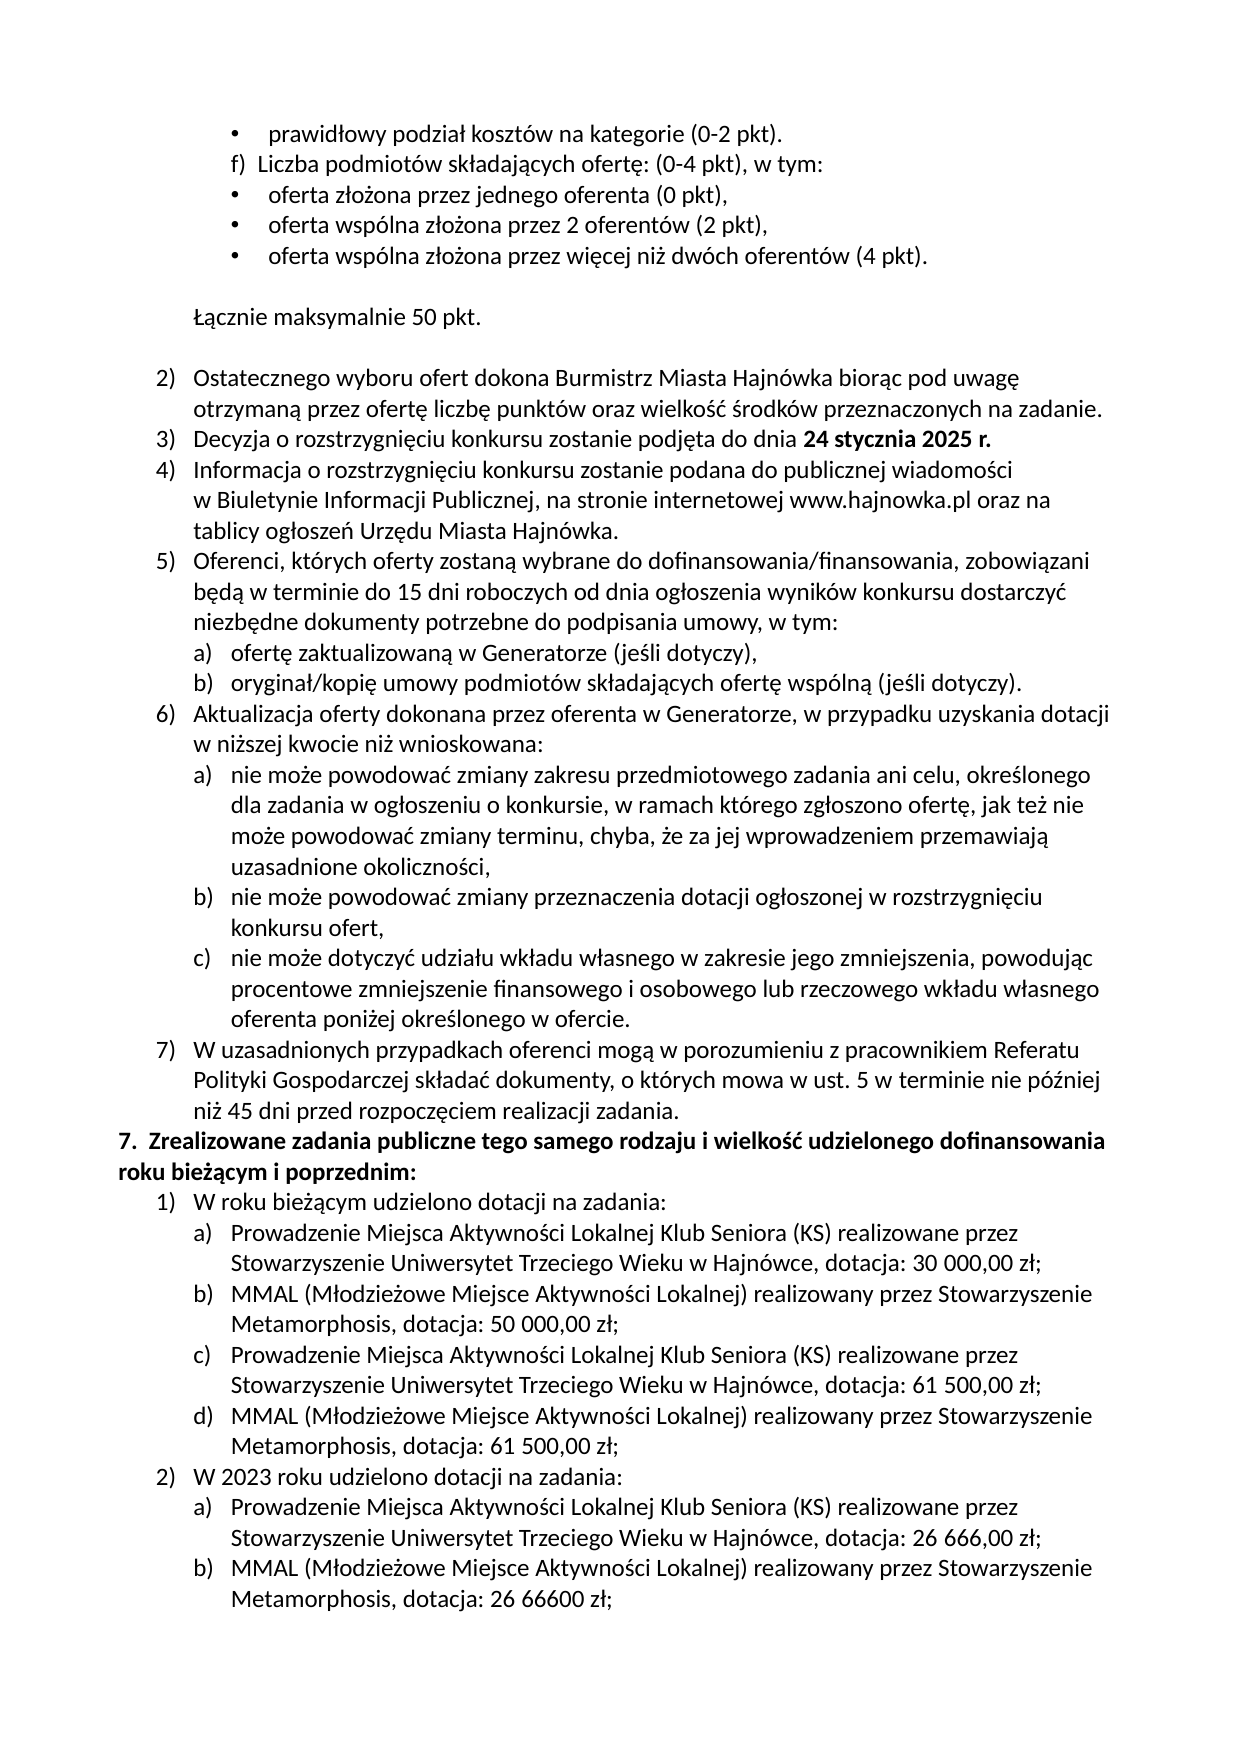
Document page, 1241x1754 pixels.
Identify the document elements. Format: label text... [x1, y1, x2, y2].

list nie może powodować zmiany zakresu przedmiotowego zadania ani celu, określonego dla zadania w ogłoszeniu o konkursie, w ramach którego zgłoszono ofertę, jak też nie może powodować zmiany terminu, chyba, że za jej wprowadzeniem przemawiają uzasadnione okoliczności, [193, 759, 1122, 881]
list Decyzja o rozstrzygnięciu konkursu zostanie podjęta do dnia 24 stycznia 2025 r. [156, 423, 1122, 454]
list oryginał/kopię umowy podmiotów składających ofertę wspólną (jeśli dotyczy). [193, 667, 1122, 698]
list Prowadzenie Miejsca Aktywności Lokalnej Klub Seniora (KS) realizowane przez Stowarzyszenie Uniwersytet Trzeciego Wieku w Hajnówce, dotacja: 26 666,00 zł; [193, 1492, 1122, 1553]
list Łącznie maksymalnie 50 pkt. [156, 301, 1122, 332]
list W uzasadnionych przypadkach oferenci mogą w porozumieniu z pracownikiem Referatu Polityki Gospodarczej składać dokumenty, o których mowa w ust. 5 w terminie nie później niż 45 dni przed rozpoczęciem realizacji zadania. [156, 1034, 1122, 1125]
list f) Liczba podmiotów składających ofertę: (0-4 pkt), w tym: [193, 149, 1122, 179]
list Informacja o rozstrzygnięciu konkursu zostanie podana do publicznej wiadomości w Biuletynie Informacji Publicznej, na stronie internetowej www.hajnowka.pl oraz na tablicy ogłoszeń Urzędu Miasta Hajnówka. [156, 454, 1122, 545]
list Ostatecznego wyboru ofert dokona Burmistrz Miasta Hajnówka biorąc pod uwagę otrzymaną przez ofertę liczbę punktów oraz wielkość środków przeznaczonych na zadanie. [156, 362, 1122, 423]
list MMAL (Młodzieżowe Miejsce Aktywności Lokalnej) realizowany przez Stowarzyszenie Metamorphosis, dotacja: 50 000,00 zł; [193, 1278, 1122, 1339]
list Prowadzenie Miejsca Aktywności Lokalnej Klub Seniora (KS) realizowane przez Stowarzyszenie Uniwersytet Trzeciego Wieku w Hajnówce, dotacja: 30 000,00 zł; [193, 1217, 1122, 1278]
list oferta złożona przez jednego oferenta (0 pkt), [231, 179, 1122, 210]
list W 2023 roku udzielono dotacji na zadania: [156, 1461, 1122, 1492]
list oferta wspólna złożona przez 2 oferentów (2 pkt), [231, 210, 1122, 240]
list Prowadzenie Miejsca Aktywności Lokalnej Klub Seniora (KS) realizowane przez Stowarzyszenie Uniwersytet Trzeciego Wieku w Hajnówce, dotacja: 61 500,00 zł; [193, 1339, 1122, 1400]
list prawidłowy podział kosztów na kategorie (0-2 pkt). [231, 118, 1122, 149]
list nie może powodować zmiany przeznaczenia dotacji ogłoszonej w rozstrzygnięciu konkursu ofert, [193, 881, 1122, 942]
list MMAL (Młodzieżowe Miejsce Aktywności Lokalnej) realizowany przez Stowarzyszenie Metamorphosis, dotacja: 26 66600 zł; [193, 1553, 1122, 1614]
list MMAL (Młodzieżowe Miejsce Aktywności Lokalnej) realizowany przez Stowarzyszenie Metamorphosis, dotacja: 61 500,00 zł; [193, 1400, 1122, 1461]
list nie może dotyczyć udziału wkładu własnego w zakresie jego zmniejszenia, powodując procentowe zmniejszenie finansowego i osobowego lub rzeczowego wkładu własnego oferenta poniżej określonego w ofercie. [193, 942, 1122, 1034]
list ofertę zaktualizowaną w Generatorze (jeśli dotyczy), [193, 637, 1122, 667]
list W roku bieżącym udzielono dotacji na zadania: [156, 1186, 1122, 1217]
list Oferenci, których oferty zostaną wybrane do dofinansowania/finansowania, zobowiązani będą w terminie do 15 dni roboczych od dnia ogłoszenia wyników konkursu dostarczyć niezbędne dokumenty potrzebne do podpisania umowy, w tym: [156, 545, 1122, 637]
list Aktualizacja oferty dokonana przez oferenta w Generatorze, w przypadku uzyskania dotacji w niższej kwocie niż wnioskowana: [156, 698, 1122, 759]
list oferta wspólna złożona przez więcej niż dwóch oferentów (4 pkt). [231, 240, 1122, 271]
text 7. Zrealizowane zadania publiczne tego samego rodzaju i wielkość udzielonego dofinansowania roku bieżącym i poprzednim: [118, 1125, 1122, 1186]
